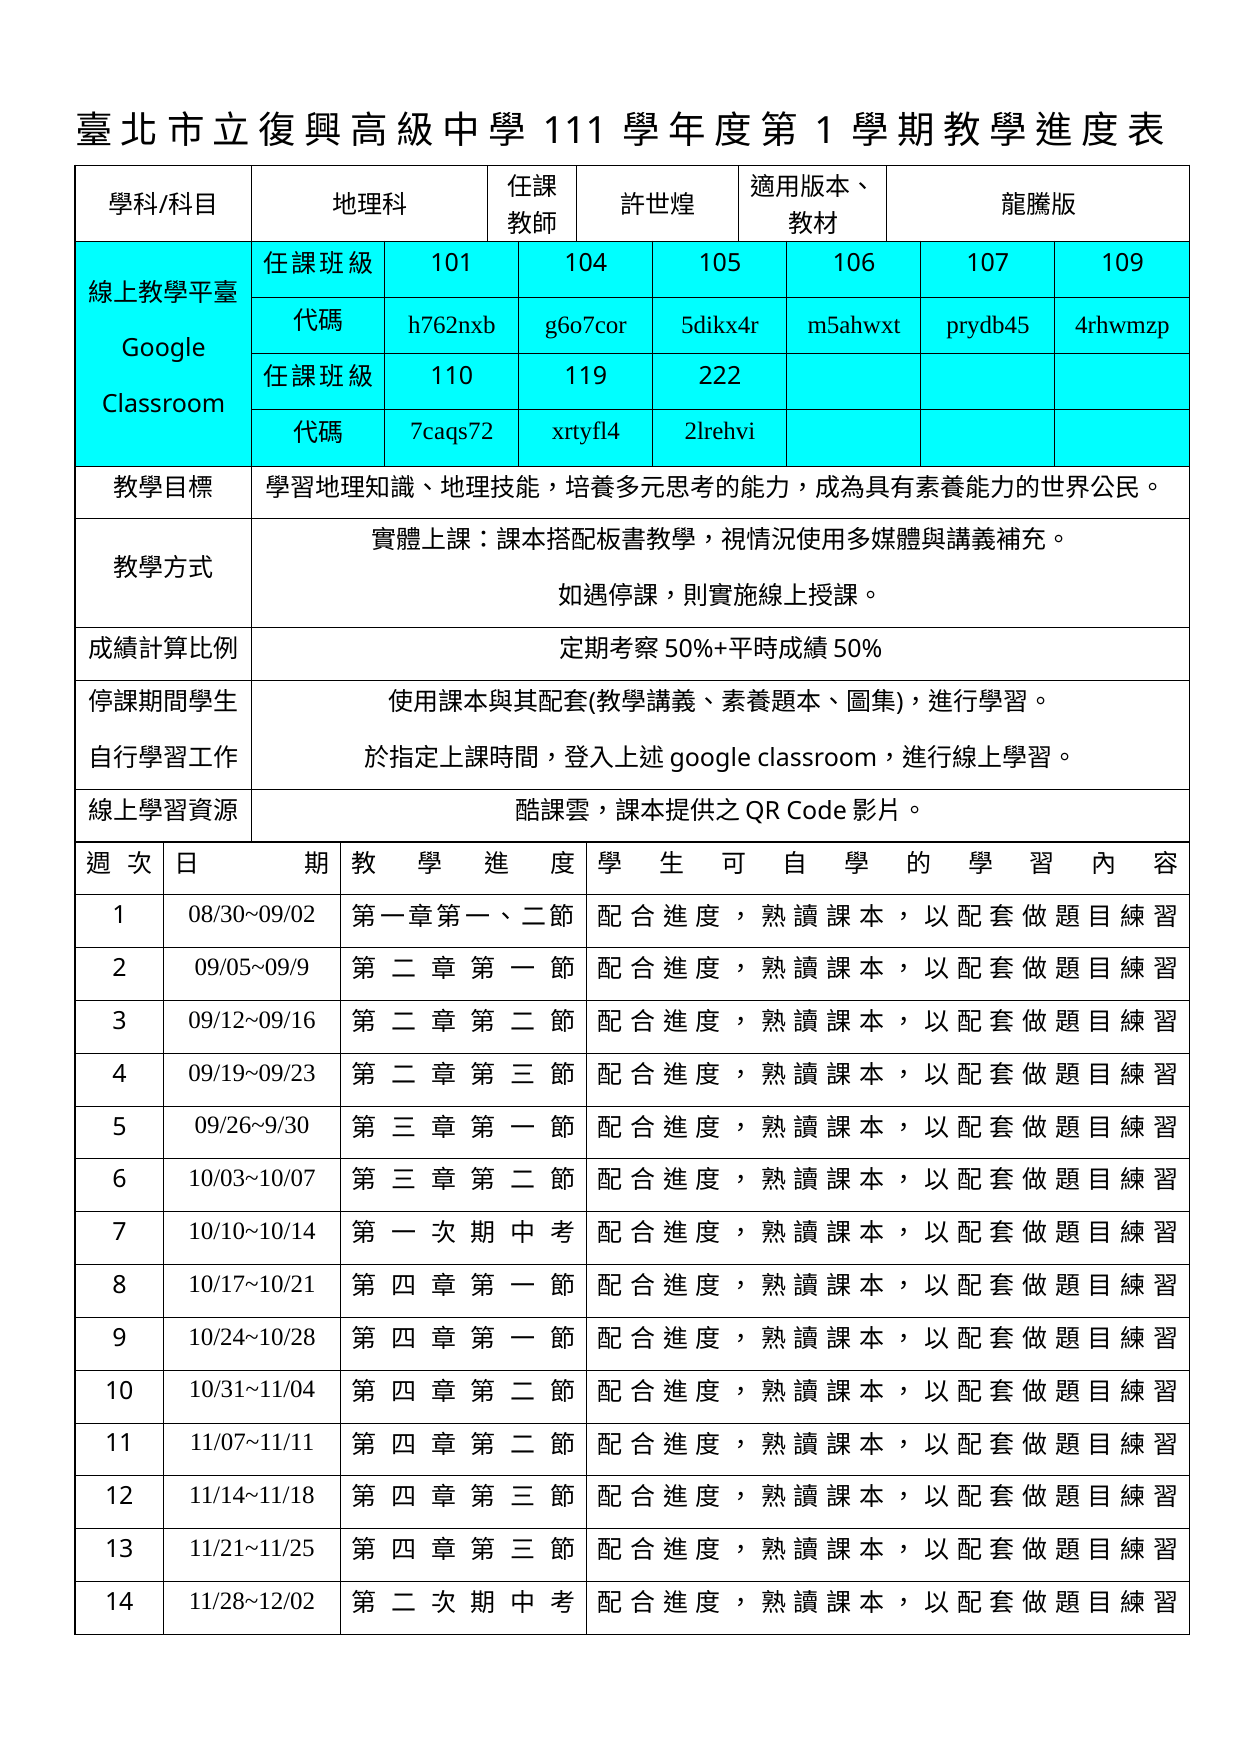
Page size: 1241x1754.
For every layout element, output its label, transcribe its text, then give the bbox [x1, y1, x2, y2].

table_cell 11/28~12/02 [164, 1582, 340, 1634]
table_cell 119 [519, 354, 652, 409]
table_header 龍騰版 [887, 166, 1189, 241]
table_cell 6 [76, 1159, 163, 1211]
text 臺北市立復興高級中學111學年度第1學期教學進度表 [75, 89, 1165, 164]
table_cell 配合進度，熟讀課本，以配套做題目練習 [587, 1529, 1189, 1581]
table_cell 學生可自學的學習內容 [587, 843, 1189, 894]
table_cell 222 [653, 354, 786, 409]
table_cell 成績計算比例 [76, 628, 251, 679]
table_cell 2lrehvi [653, 410, 786, 466]
table_cell 109 [1055, 242, 1189, 297]
table_cell 104 [519, 242, 652, 297]
table_cell 第二次期中考 [341, 1582, 586, 1634]
table_cell 第二章第三節 [341, 1054, 586, 1106]
table_cell 10/10~10/14 [164, 1212, 340, 1264]
table_cell 實體上課：課本搭配板書教學，視情況使用多媒體與講義補充。 如遇停課，則實施線上授課。 [252, 519, 1189, 627]
table_cell 08/30~09/02 [164, 895, 340, 947]
table_cell 配合進度，熟讀課本，以配套做題目練習 [587, 1001, 1189, 1053]
table_cell 1 [76, 895, 163, 947]
table_cell 線上教學平臺 Google Classroom [76, 242, 251, 466]
table_cell 11 [76, 1424, 163, 1475]
table_cell 定期考察50%+平時成績50% [252, 628, 1189, 679]
table_cell 7caqs72 [385, 410, 518, 466]
table_cell 第三章第一節 [341, 1107, 586, 1158]
table_cell m5ahwxt [787, 298, 920, 353]
table_cell 配合進度，熟讀課本，以配套做題目練習 [587, 1159, 1189, 1211]
table_cell [1055, 354, 1189, 409]
table_cell 第三章第二節 [341, 1159, 586, 1211]
table_cell 10/17~10/21 [164, 1265, 340, 1317]
table_cell 第四章第一節 [341, 1318, 586, 1369]
table_cell 09/05~09/9 [164, 948, 340, 1000]
table_cell 停課期間學生自行學習工作 [76, 681, 251, 789]
table_cell 107 [921, 242, 1054, 297]
table_cell 105 [653, 242, 786, 297]
table_cell 線上學習資源 [76, 790, 251, 841]
table_cell 8 [76, 1265, 163, 1317]
table_cell 09/26~9/30 [164, 1107, 340, 1158]
table_cell 10 [76, 1371, 163, 1422]
table_cell 任課班級 [252, 242, 384, 297]
table_cell 9 [76, 1318, 163, 1369]
table_cell 10/03~10/07 [164, 1159, 340, 1211]
table_cell 3 [76, 1001, 163, 1053]
table_cell 任課班級 [252, 354, 384, 409]
table_cell 教學目標 [76, 467, 251, 518]
table_cell 日期 [164, 843, 340, 894]
table_cell 配合進度，熟讀課本，以配套做題目練習 [587, 1371, 1189, 1422]
table_cell 11/14~11/18 [164, 1476, 340, 1528]
table_cell g6o7cor [519, 298, 652, 353]
table_cell 教學進度 [341, 843, 586, 894]
table_cell 配合進度，熟讀課本，以配套做題目練習 [587, 948, 1189, 1000]
table_cell 第四章第一節 [341, 1265, 586, 1317]
table_cell 代碼 [252, 298, 384, 353]
table_cell 酷課雲，課本提供之QR Code影片。 [252, 790, 1189, 841]
table_cell 12 [76, 1476, 163, 1528]
table_cell 101 [385, 242, 518, 297]
table_header 適用版本、教材 [739, 166, 886, 241]
table_cell 配合進度，熟讀課本，以配套做題目練習 [587, 895, 1189, 947]
table_cell 使用課本與其配套(教學講義、素養題本、圖集)，進行學習。 於指定上課時間，登入上述google classroom，進行線上學習。 [252, 681, 1189, 789]
table_cell 第一次期中考 [341, 1212, 586, 1264]
table_cell 4rhwmzp [1055, 298, 1189, 353]
table_header 許世煌 [577, 166, 738, 241]
table_cell 配合進度，熟讀課本，以配套做題目練習 [587, 1424, 1189, 1475]
table_cell 10/24~10/28 [164, 1318, 340, 1369]
table_cell 配合進度，熟讀課本，以配套做題目練習 [587, 1265, 1189, 1317]
table_cell 2 [76, 948, 163, 1000]
table_cell 第四章第三節 [341, 1476, 586, 1528]
table_cell 13 [76, 1529, 163, 1581]
table_cell 7 [76, 1212, 163, 1264]
table_cell 配合進度，熟讀課本，以配套做題目練習 [587, 1054, 1189, 1106]
table_cell 第四章第三節 [341, 1529, 586, 1581]
table_header 任課 教師 [488, 166, 576, 241]
table_cell [787, 410, 920, 466]
table_cell 第二章第一節 [341, 948, 586, 1000]
table_cell 教學方式 [76, 519, 251, 627]
table_header 地理科 [252, 166, 487, 241]
table_cell 5dikx4r [653, 298, 786, 353]
table_cell 09/12~09/16 [164, 1001, 340, 1053]
table_cell 106 [787, 242, 920, 297]
table_cell 5 [76, 1107, 163, 1158]
table_cell 代碼 [252, 410, 384, 466]
table_header 學科/科目 [76, 166, 251, 241]
table_cell [787, 354, 920, 409]
table_cell 第四章第二節 [341, 1371, 586, 1422]
table_cell 09/19~09/23 [164, 1054, 340, 1106]
table_cell 第二章第二節 [341, 1001, 586, 1053]
table_cell 週次 [76, 843, 163, 894]
table_cell xrtyfl4 [519, 410, 652, 466]
table_cell 14 [76, 1582, 163, 1634]
table_cell 配合進度，熟讀課本，以配套做題目練習 [587, 1318, 1189, 1369]
table_cell 11/07~11/11 [164, 1424, 340, 1475]
table_cell 學習地理知識、地理技能，培養多元思考的能力，成為具有素養能力的世界公民。 [252, 467, 1189, 518]
table_cell 11/21~11/25 [164, 1529, 340, 1581]
table_cell [1055, 410, 1189, 466]
table_cell h762nxb [385, 298, 518, 353]
table_cell 4 [76, 1054, 163, 1106]
table_cell 配合進度，熟讀課本，以配套做題目練習 [587, 1212, 1189, 1264]
table_cell 第一章第一、二節 [341, 895, 586, 947]
table_cell 配合進度，熟讀課本，以配套做題目練習 [587, 1476, 1189, 1528]
table_cell prydb45 [921, 298, 1054, 353]
table_cell [921, 354, 1054, 409]
table_cell [921, 410, 1054, 466]
table_cell 配合進度，熟讀課本，以配套做題目練習 [587, 1107, 1189, 1158]
table_cell 110 [385, 354, 518, 409]
table_cell 配合進度，熟讀課本，以配套做題目練習 [587, 1582, 1189, 1634]
table_cell 第四章第二節 [341, 1424, 586, 1475]
table_cell 10/31~11/04 [164, 1371, 340, 1422]
